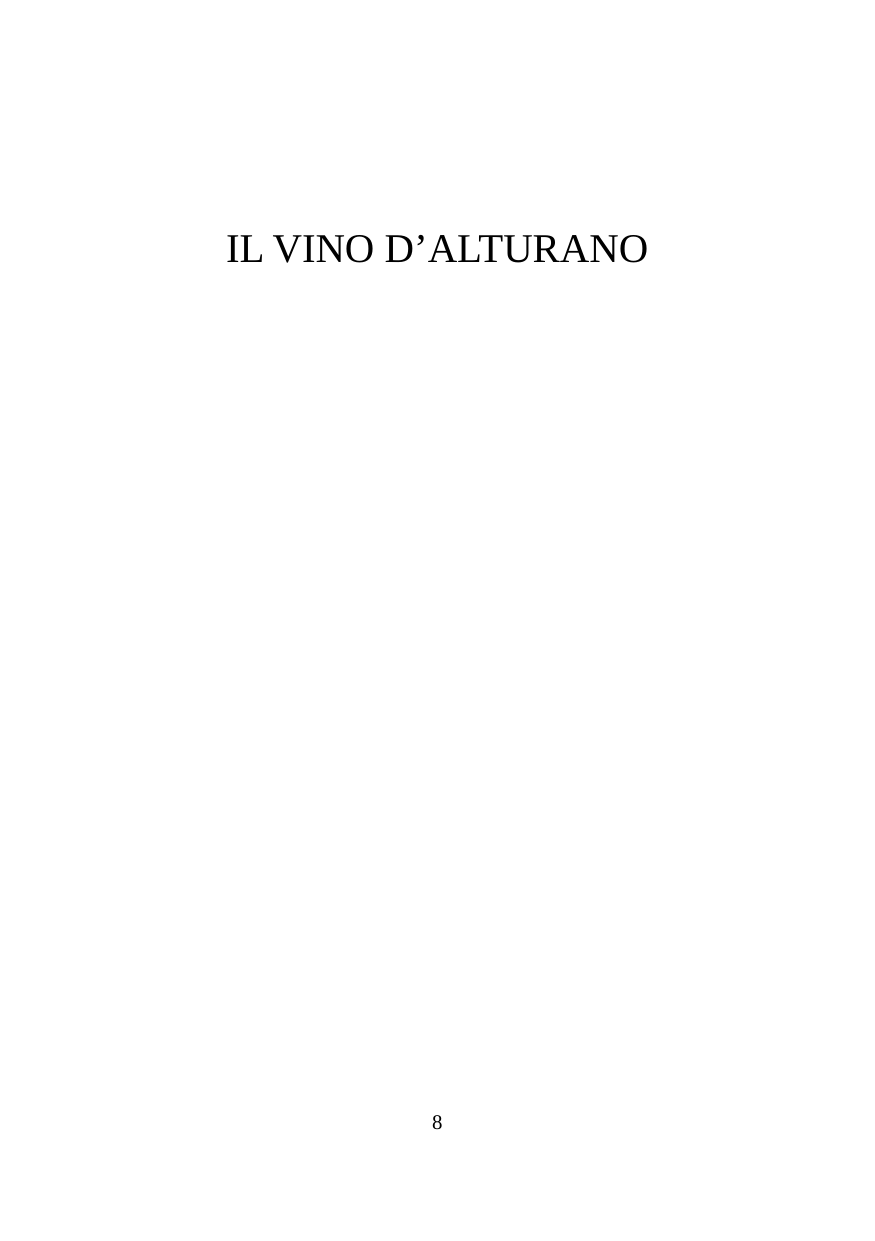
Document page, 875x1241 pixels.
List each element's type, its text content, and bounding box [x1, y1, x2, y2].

subtitle IL VINO D’ALTURANO [106, 224, 768, 271]
